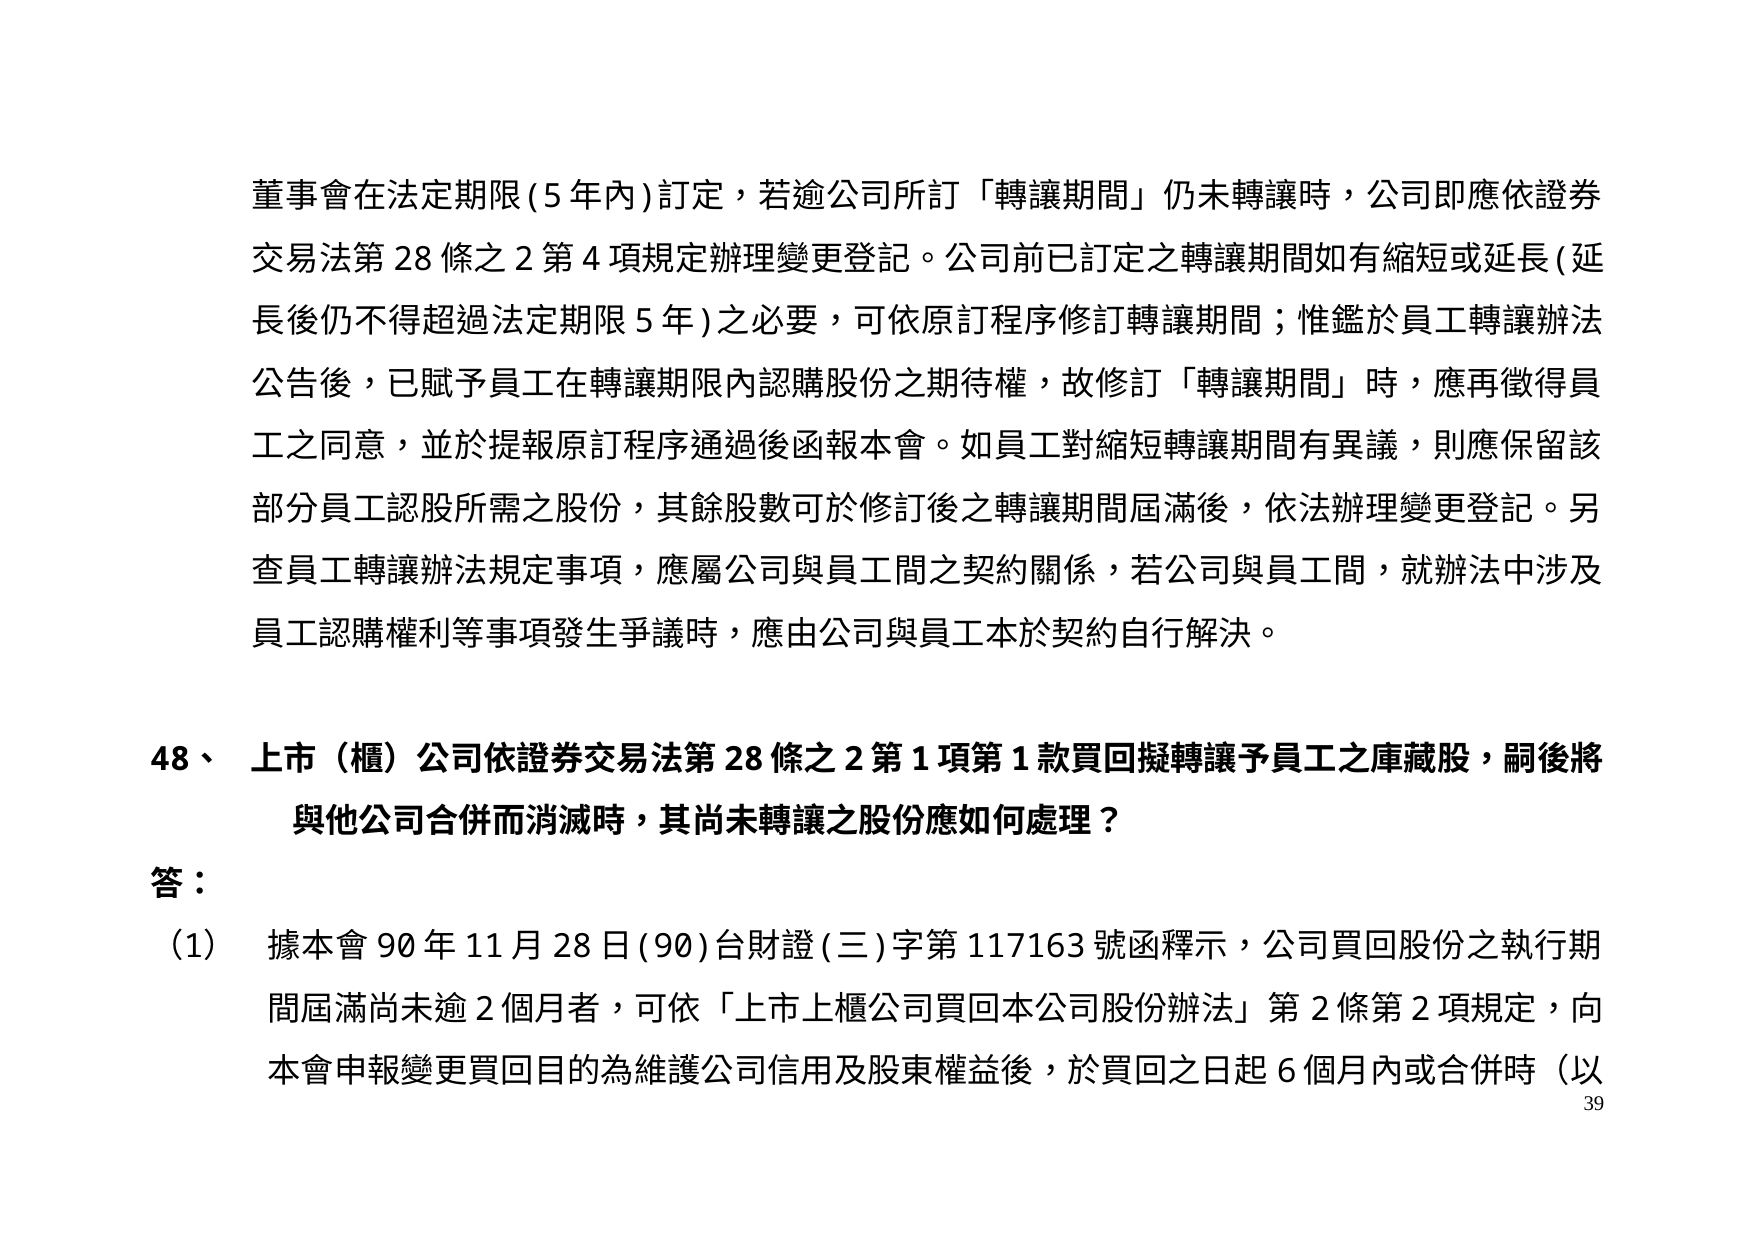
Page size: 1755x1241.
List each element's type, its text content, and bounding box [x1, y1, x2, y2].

list 據本會90年11月28日(90)台財證(三)字第117163號函釋示，公司買回股份之執行期間屆滿尚未逾2個月者，可依「上市上櫃公司買回本公司股份辦法」第2條第2項規定，向本會申報變更買回目的為維護公司信用及股東權益後，於買回之日起6個月內或合併時（以 [150, 901, 1604, 1089]
list 董事會在法定期限(5年內)訂定，若逾公司所訂「轉讓期間」仍未轉讓時，公司即應依證券交易法第28條之2第4項規定辦理變更登記。公司前已訂定之轉讓期間如有縮短或延長(延長後仍不得超過法定期限5年)之必要，可依原訂程序修訂轉讓期間；惟鑑於員工轉讓辦法公告後，已賦予員工在轉讓期限內認購股份之期待權，故修訂「轉讓期間」時，應再徵得員工之同意，並於提報原訂程序通過後函報本會。如員工對縮短轉讓期間有異議，則應保留該部分員工認股所需之股份，其餘股數可於修訂後之轉讓期間屆滿後，依法辦理變更登記。另查員工轉讓辦法規定事項，應屬公司與員工間之契約關係，若公司與員工間，就辦法中涉及員工認購權利等事項發生爭議時，應由公司與員工本於契約自行解決。 [150, 151, 1604, 651]
list 上市（櫃）公司依證券交易法第28條之2第1項第1款買回擬轉讓予員工之庫藏股，嗣後將與他公司合併而消滅時，其尚未轉讓之股份應如何處理？ [150, 714, 1604, 839]
text 答： [150, 839, 1604, 901]
